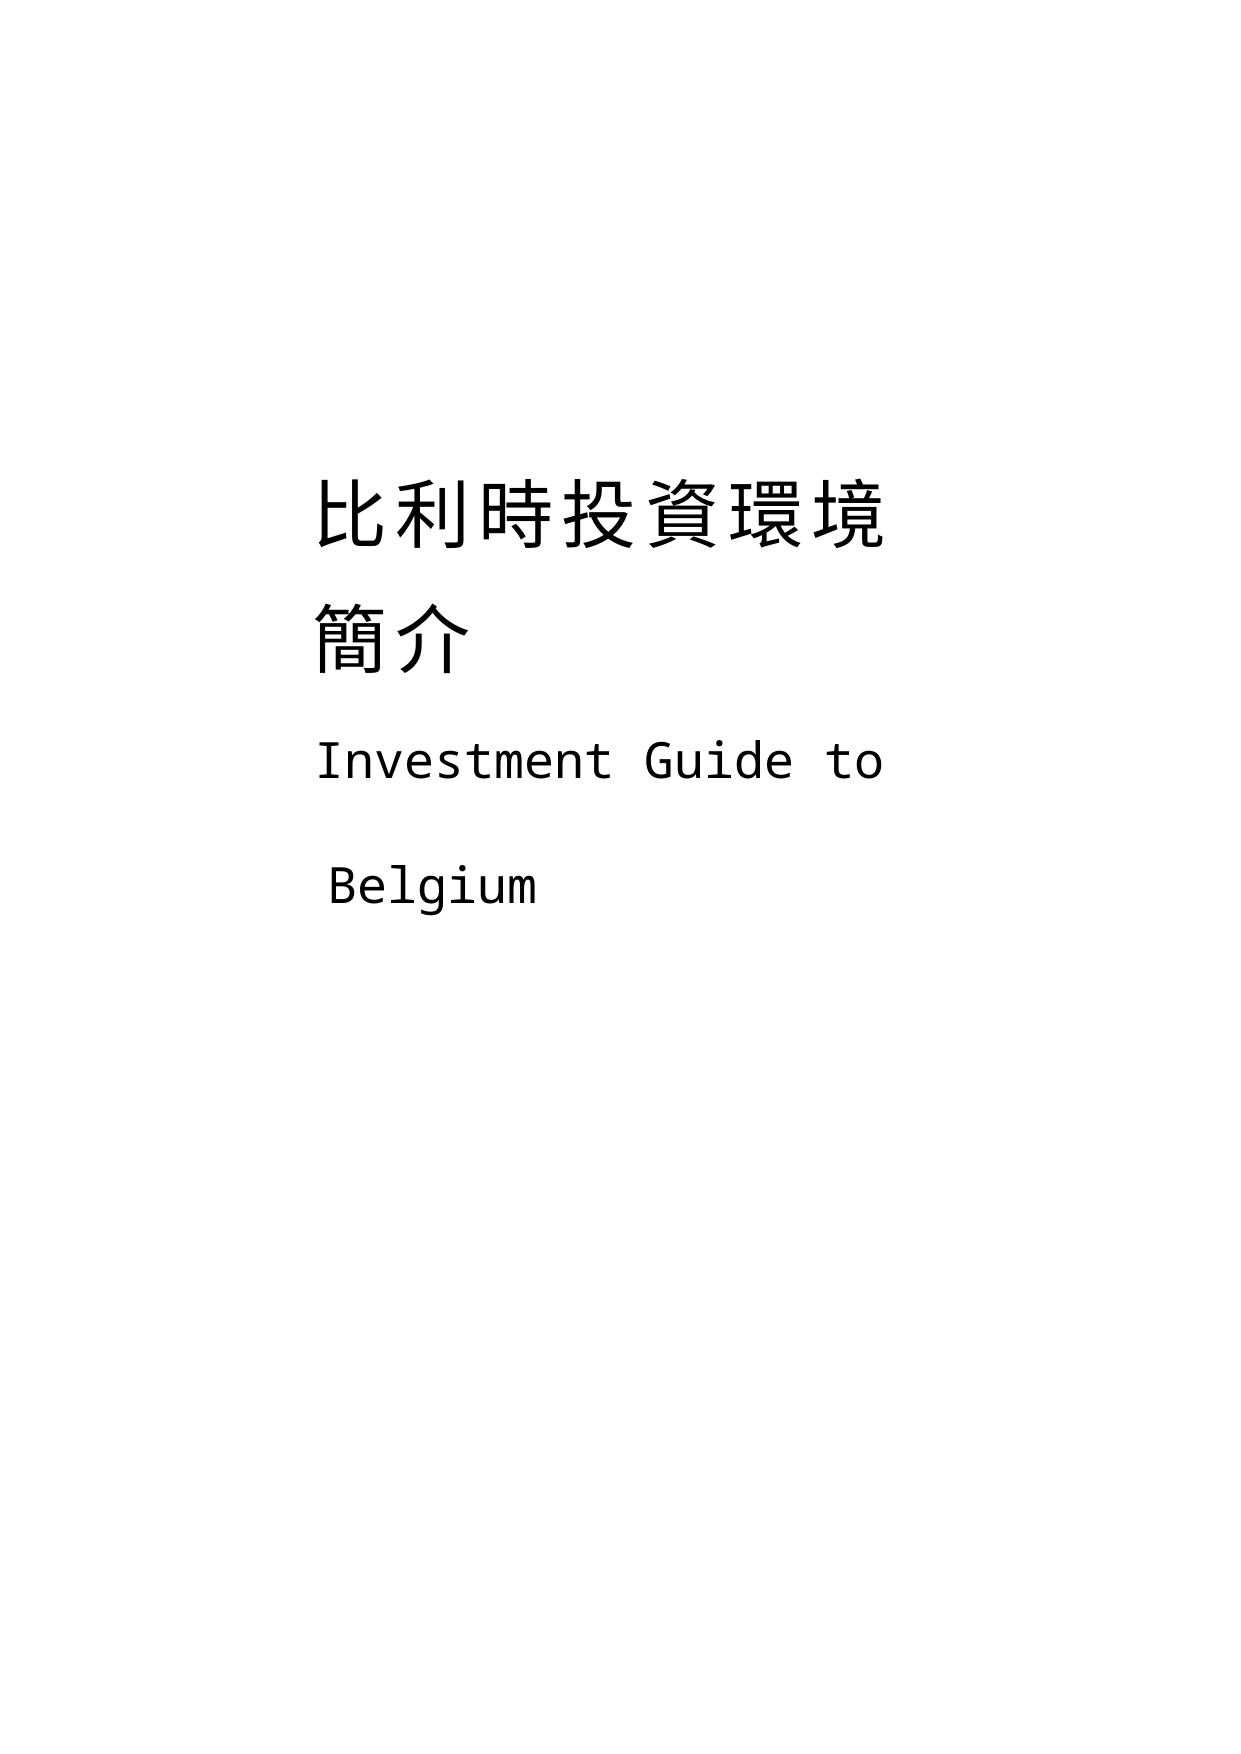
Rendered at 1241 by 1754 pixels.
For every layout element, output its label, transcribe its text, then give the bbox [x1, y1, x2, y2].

table_header [183, 249, 1074, 383]
table_cell 比利時投資環境簡介 Investment Guide to Belgium [183, 384, 1074, 936]
